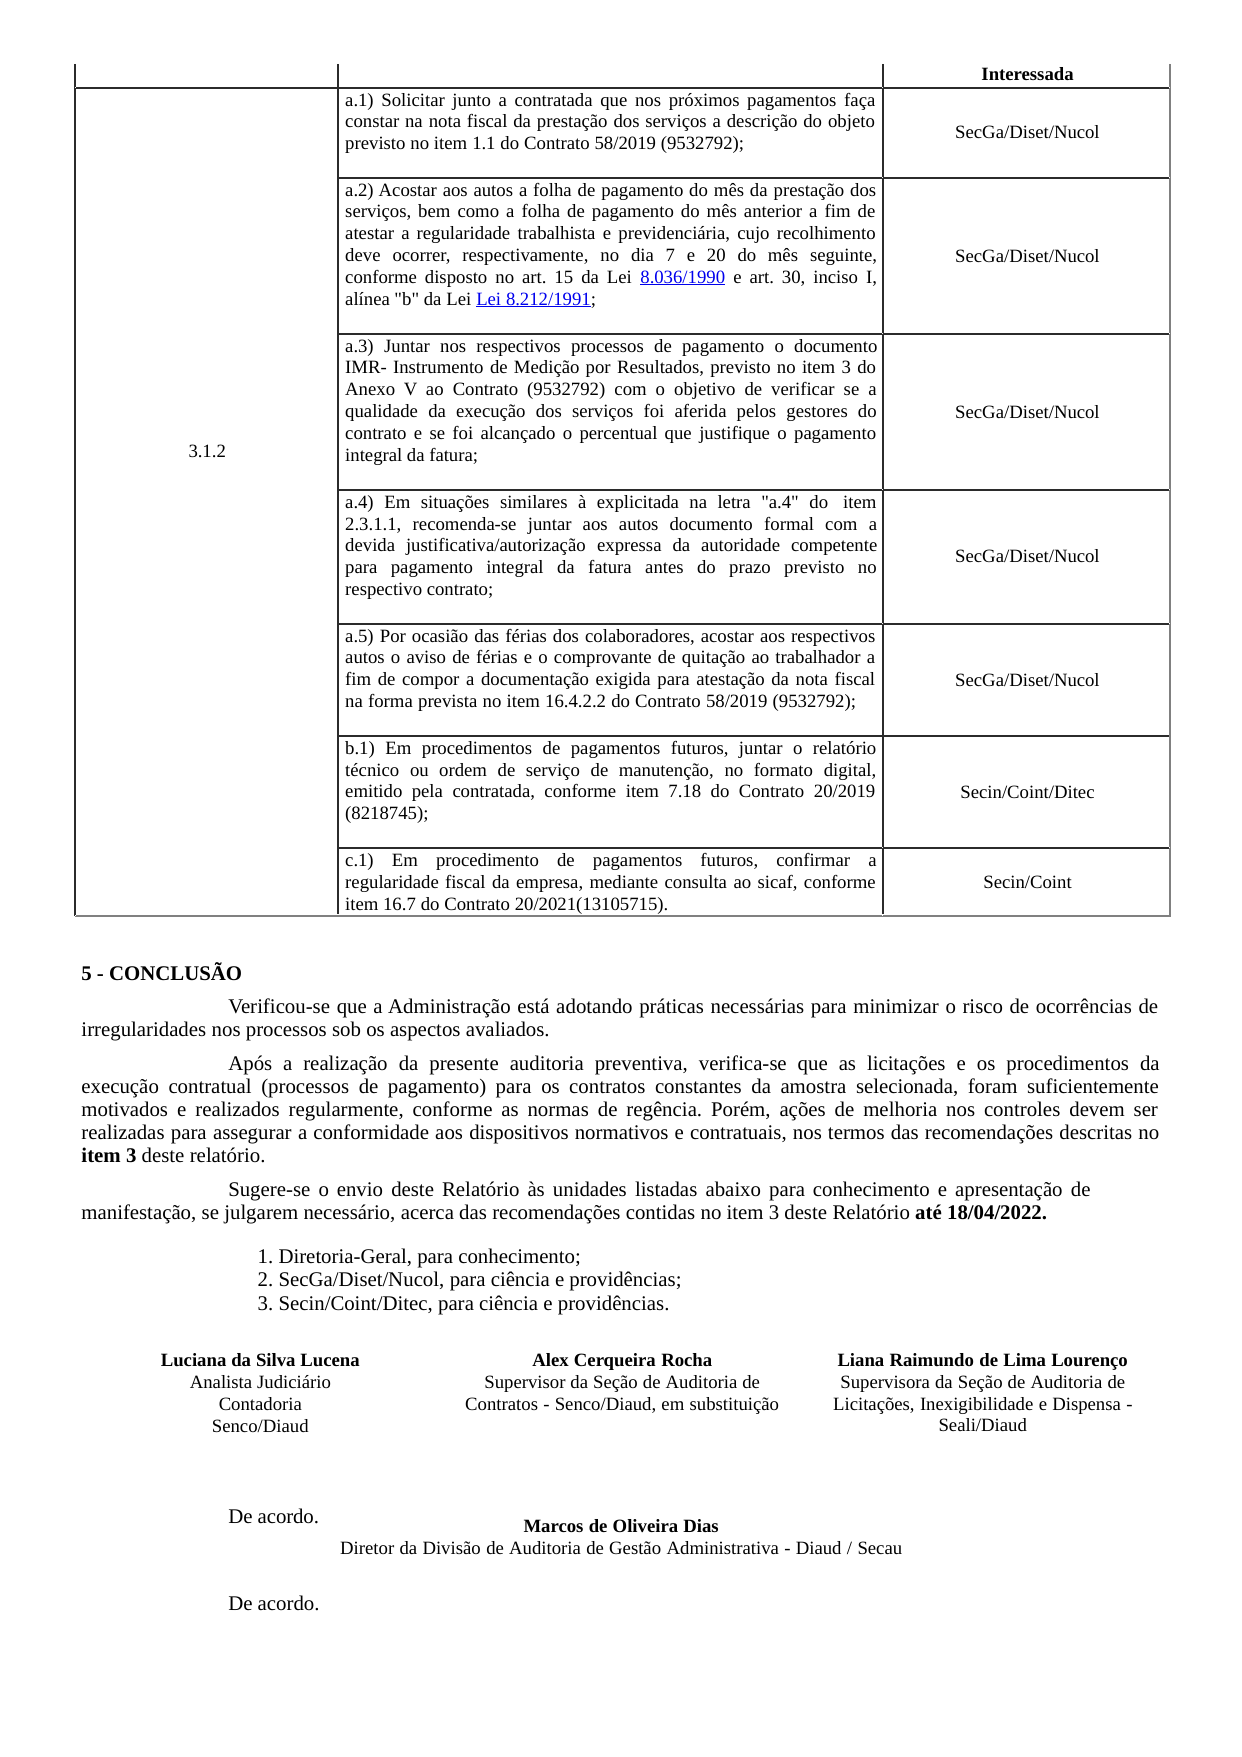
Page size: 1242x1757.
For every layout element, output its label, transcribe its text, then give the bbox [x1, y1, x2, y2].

table_cell 3.1.2 [76, 89, 338, 915]
table_cell a.1) Solicitar junto a contratada que nos próximos pagamentos faça constar na nota fiscal da prestação dos serviços a descrição do objeto previsto no item 1.1 do Contrato 58/2019 (9532792); [339, 89, 882, 177]
table_cell c.1) Em procedimento de pagamentos futuros, confirmar a regularidade fiscal da empresa, mediante consulta ao sicaf, conforme item 16.7 do Contrato 20/2021(13105715). [338, 849, 882, 915]
table_cell a.5) Por ocasião das férias dos colaboradores, acostar aos respectivos autos o aviso de férias e o comprovante de quitação ao trabalhador a fim de compor a documentação exigida para atestação da nota fiscal na forma prevista no item 16.4.2.2 do Contrato 58/2019 (9532792); [339, 625, 882, 735]
text De acordo. [228, 1504, 319, 1528]
table_cell SecGa/Diset/Nucol [884, 625, 1169, 735]
table_cell b.1) Em procedimentos de pagamentos futuros, juntar o relatório técnico ou ordem de serviço de manutenção, no formato digital, emitido pela contratada, conforme item 7.18 do Contrato 20/2019 (8218745); [339, 737, 882, 847]
table_header [76, 64, 337, 87]
table_cell a.4) Em situações similares à explicitada na letra "a.4" do item 2.3.1.1, recomenda-se juntar aos autos documento formal com a devida justificativa/autorização expressa da autoridade competente para pagamento integral da fatura antes do prazo previsto no respectivo contrato; [339, 491, 882, 623]
table_cell SecGa/Diset/Nucol [884, 491, 1169, 623]
list SecGa/Diset/Nucol, para ciência e providências; [257, 1268, 1181, 1292]
text Alex Cerqueira Rocha [464, 1349, 780, 1371]
text Verificou-se que a Administração está adotando práticas necessárias para minimizar o risco de ocorrências de irregularidades nos processos sob os aspectos avaliados. [81, 995, 1160, 1041]
table_cell Secin/Coint [882, 849, 1169, 915]
table_cell SecGa/Diset/Nucol [884, 89, 1169, 177]
table_header [339, 64, 882, 87]
table_header Interessada [884, 64, 1169, 87]
table_cell a.2) Acostar aos autos a folha de pagamento do mês da prestação dos serviços, bem como a folha de pagamento do mês anterior a fim de atestar a regularidade trabalhista e previdenciária, cujo recolhimento deve ocorrer, respectivamente, no dia 7 e 20 do mês seguinte, conforme disposto no art. 15 da Lei 8.036/1990 e art. 30, inciso I, alínea "b" da Lei Lei 8.212/1991; [339, 179, 882, 333]
text Luciana da Silva Lucena Analista Judiciário Contadoria [159, 1349, 361, 1414]
text Diretor da Divisão de Auditoria de Gestão Administrativa - Diaud / Secau [338, 1537, 904, 1559]
table_cell SecGa/Diset/Nucol [884, 179, 1169, 333]
table_cell Secin/Coint/Ditec [884, 737, 1169, 847]
table_cell a.3) Juntar nos respectivos processos de pagamento o documento IMR- Instrumento de Medição por Resultados, previsto no item 3 do Anexo V ao Contrato (9532792) com o objetivo de verificar se a qualidade da execução dos serviços foi aferida pelos gestores do contrato e se foi alcançado o percentual que justifique o pagamento integral da fatura; [339, 335, 882, 489]
text De acordo. [228, 1591, 1181, 1615]
table_cell SecGa/Diset/Nucol [884, 335, 1169, 489]
text Após a realização da presente auditoria preventiva, verifica-se que as licitações e os procedimentos da execução contratual (processos de pagamento) para os contratos constantes da amostra selecionada, foram suficientemente motivados e realizados regularmente, conforme as normas de regência. Porém, ações de melhoria nos controles devem ser realizadas para assegurar a conformidade aos dispositivos normativos e contratuais, nos termos das recomendações descritas no item 3 deste relatório. [81, 1052, 1160, 1167]
text Sugere-se o envio deste Relatório às unidades listadas abaixo para conhecimento e apresentação de manifestação, se julgarem necessário, acerca das recomendações contidas no item 3 deste Relatório até 18/04/2022. [81, 1178, 1181, 1224]
text Senco/Diaud [159, 1414, 361, 1436]
text Liana Raimundo de Lima Lourenço Supervisora da Seção de Auditoria de Licitações, Inexigibilidade e Dispensa - Seali/Diaud [831, 1349, 1134, 1436]
text Supervisor da Seção de Auditoria de Contratos - Senco/Diaud, em substituição [464, 1371, 780, 1414]
list Diretoria-Geral, para conhecimento; [257, 1244, 1181, 1268]
list Secin/Coint/Ditec, para ciência e providências. [257, 1292, 1181, 1315]
text Marcos de Oliveira Dias [338, 1515, 904, 1537]
subtitle - CONCLUSÃO [81, 961, 1181, 984]
